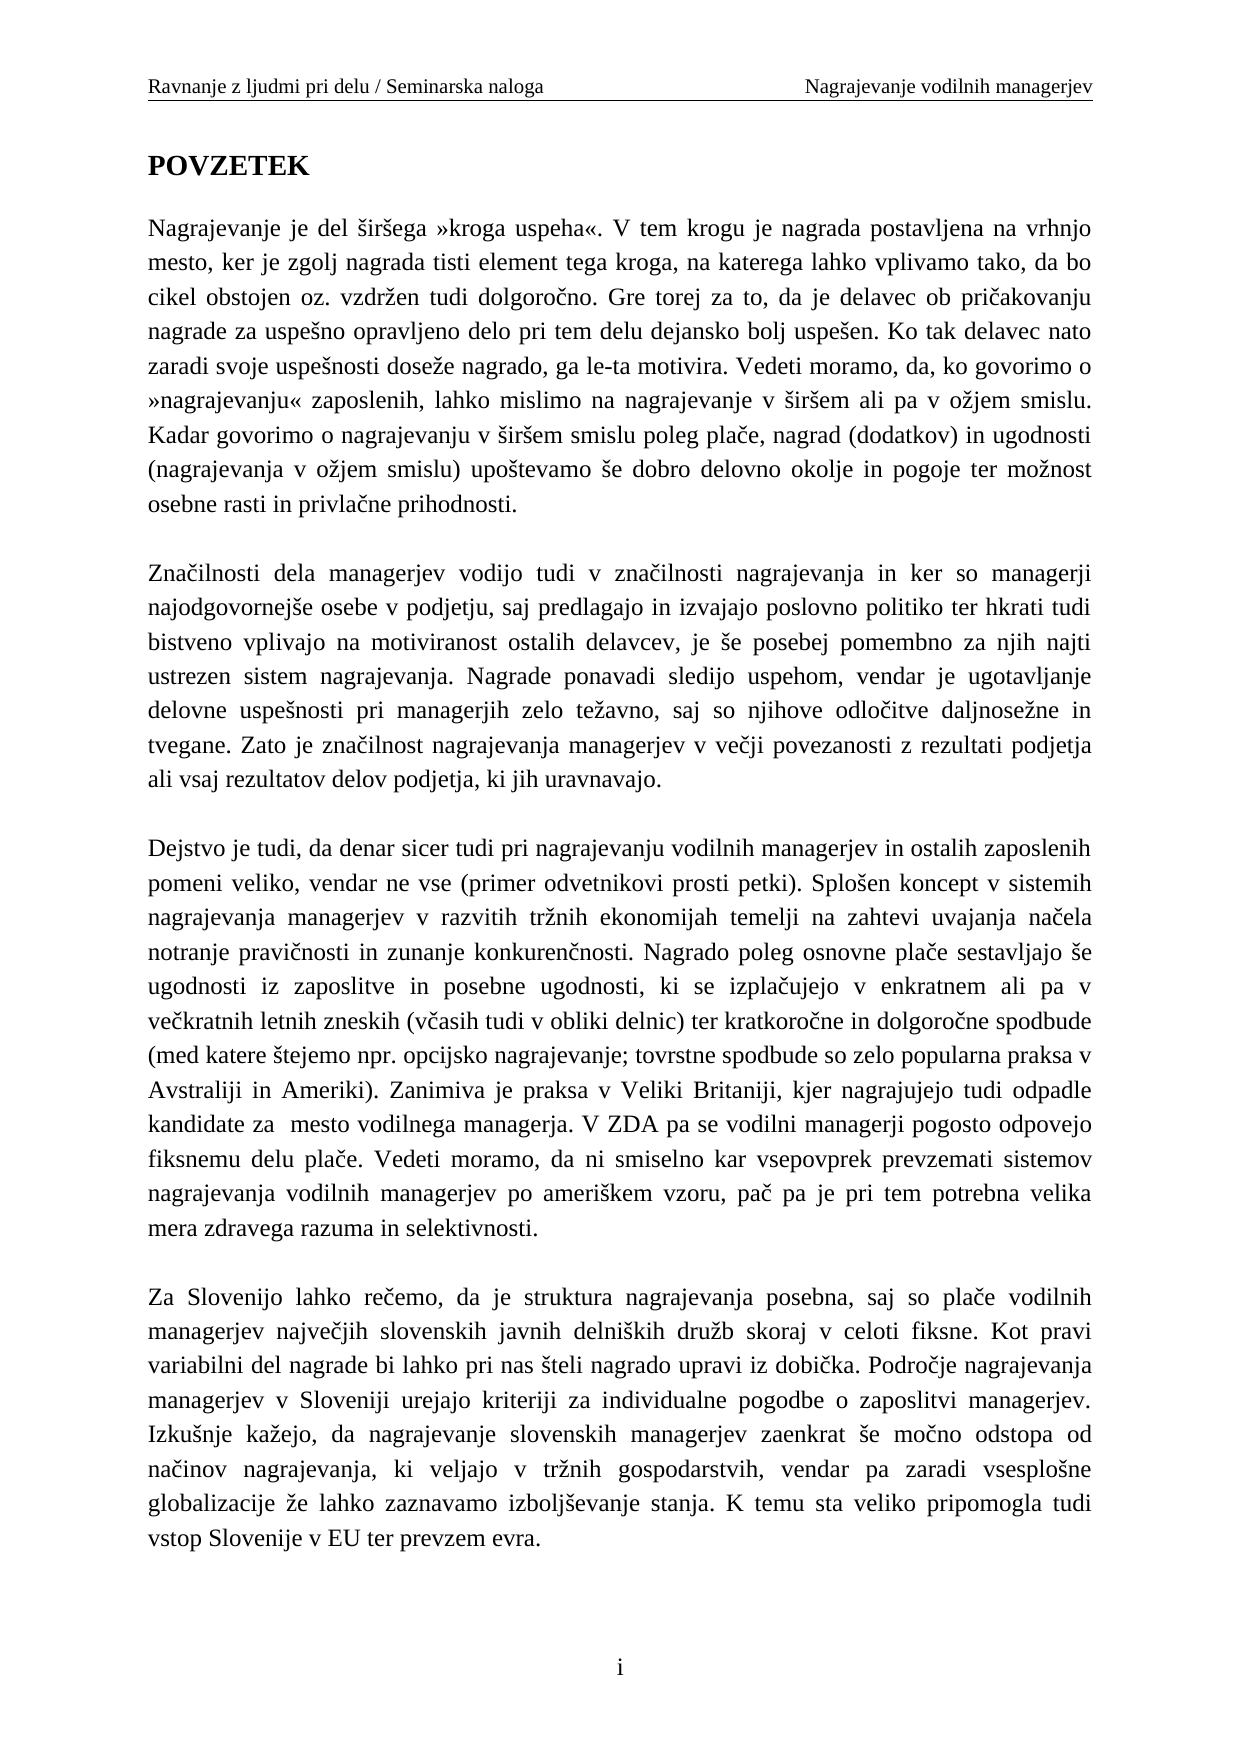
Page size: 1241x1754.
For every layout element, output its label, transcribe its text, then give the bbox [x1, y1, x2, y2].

text Značilnosti dela managerjev vodijo tudi v značilnosti nagrajevanja in ker so managerji najodgovornejše osebe v podjetju, saj predlagajo in izvajajo poslovno politiko ter hkrati tudi bistveno vplivajo na motiviranost ostalih delavcev, je še posebej pomembno za njih najti ustrezen sistem nagrajevanja. Nagrade ponavadi sledijo uspehom, vendar je ugotavljanje delovne uspešnosti pri managerjih zelo težavno, saj so njihove odločitve daljnosežne in tvegane. Zato je značilnost nagrajevanja managerjev v večji povezanosti z rezultati podjetja ali vsaj rezultatov delov podjetja, ki jih uravnavajo. [148, 558, 1093, 793]
text Dejstvo je tudi, da denar sicer tudi pri nagrajevanju vodilnih managerjev in ostalih zaposlenih pomeni veliko, vendar ne vse (primer odvetnikovi prosti petki). Splošen koncept v sistemih nagrajevanja managerjev v razvitih tržnih ekonomijah temelji na zahtevi uvajanja načela notranje pravičnosti in zunanje konkurenčnosti. Nagrado poleg osnovne plače sestavljajo še ugodnosti iz zaposlitve in posebne ugodnosti, ki se izplačujejo v enkratnem ali pa v večkratnih letnih zneskih (včasih tudi v obliki delnic) ter kratkoročne in dolgoročne spodbude (med katere štejemo npr. opcijsko nagrajevanje; tovrstne spodbude so zelo popularna praksa v Avstraliji in Ameriki). Zanimiva je praksa v Veliki Britaniji, kjer nagrajujejo tudi odpadle kandidate za mesto vodilnega managerja. V ZDA pa se vodilni managerji pogosto odpovejo fiksnemu delu plače. Vedeti moramo, da ni smiselno kar vsepovprek prevzemati sistemov nagrajevanja vodilnih managerjev po ameriškem vzoru, pač pa je pri tem potrebna velika mera zdravega razuma in selektivnosti. [148, 833, 1093, 1241]
text Nagrajevanje je del širšega »kroga uspeha«. V tem krogu je nagrada postavljena na vrhnjo mesto, ker je zgolj nagrada tisti element tega kroga, na katerega lahko vplivamo tako, da bo cikel obstojen oz. vzdržen tudi dolgoročno. Gre torej za to, da je delavec ob pričakovanju nagrade za uspešno opravljeno delo pri tem delu dejansko bolj uspešen. Ko tak delavec nato zaradi svoje uspešnosti doseže nagrado, ga le-ta motivira. Vedeti moramo, da, ko govorimo o »nagrajevanju« zaposlenih, lahko mislimo na nagrajevanje v širšem ali pa v ožjem smislu. Kadar govorimo o nagrajevanju v širšem smislu poleg plače, nagrad (dodatkov) in ugodnosti (nagrajevanja v ožjem smislu) upoštevamo še dobro delovno okolje in pogoje ter možnost osebne rasti in privlačne prihodnosti. [148, 213, 1093, 517]
text Za Slovenijo lahko rečemo, da je struktura nagrajevanja posebna, saj so plače vodilnih managerjev največjih slovenskih javnih delniških družb skoraj v celoti fiksne. Kot pravi variabilni del nagrade bi lahko pri nas šteli nagrado upravi iz dobička. Področje nagrajevanja managerjev v Sloveniji urejajo kriteriji za individualne pogodbe o zaposlitvi managerjev. Izkušnje kažejo, da nagrajevanje slovenskih managerjev zaenkrat še močno odstopa od načinov nagrajevanja, ki veljajo v tržnih gospodarstvih, vendar pa zaradi vsesplošne globalizacije že lahko zaznavamo izboljševanje stanja. K temu sta veliko pripomogla tudi vstop Slovenije v EU ter prevzem evra. [148, 1282, 1093, 1552]
text POVZETEK [148, 148, 1093, 181]
